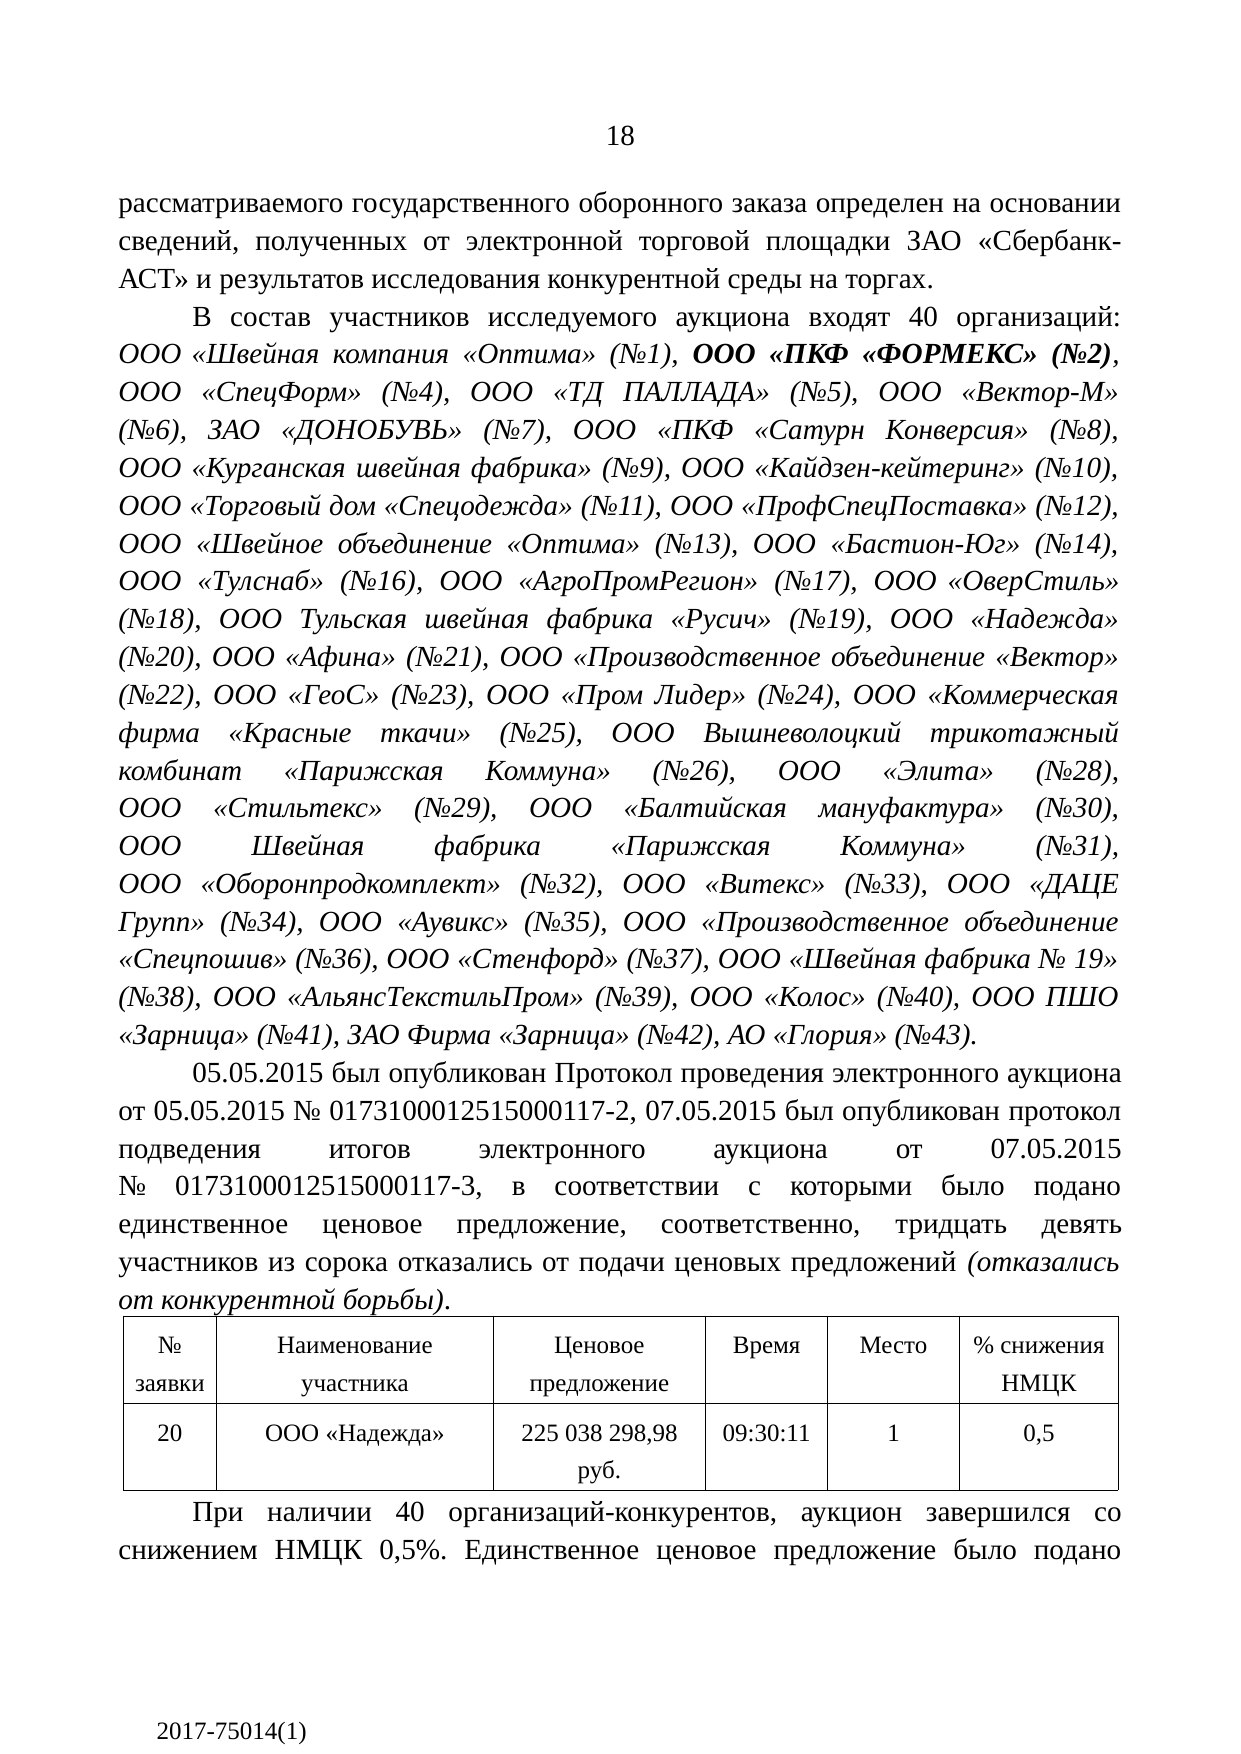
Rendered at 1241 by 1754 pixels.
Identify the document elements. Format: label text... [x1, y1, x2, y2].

text рассматриваемого государственного оборонного заказа определен на основании сведений, полученных от электронной торговой площадки ЗАО «Сбербанк-АСТ» и результатов исследования конкурентной среды на торгах. [118, 181, 1122, 294]
table_cell 1 [828, 1404, 959, 1490]
table_header Наименование участника [217, 1317, 493, 1403]
table_cell 225 038 298,98 руб. [494, 1404, 705, 1490]
table_header Место [828, 1317, 959, 1403]
table_cell 20 [124, 1404, 216, 1490]
table_header № заявки [124, 1317, 216, 1403]
text При наличии 40 организаций-конкурентов, аукцион завершился со снижением НМЦК 0,5%. Единственное ценовое предложение было подано [118, 1490, 1122, 1566]
text В состав участников исследуемого аукциона входят 40 организаций: ООО «Швейная компания «Оптима» (№1), ООО «ПКФ «ФОРМЕКС» (№2), ООО «СпецФорм» (№4), ООО «ТД ПАЛЛАДА» (№5), ООО «Вектор-М» (№6), ЗАО «ДОНОБУВЬ» (№7), ООО «ПКФ «Сатурн Конверсия» (№8), ООО «Курганская швейная фабрика» (№9), ООО «Кайдзен-кейтеринг» (№10), ООО «Торговый дом «Спецодежда» (№11), ООО «ПрофСпецПоставка» (№12), ООО «Швейное объединение «Оптима» (№13), ООО «Бастион-Юг» (№14), ООО «Тулснаб» (№16), ООО «АгроПромРегион» (№17), ООО «ОверСтиль» (№18), ООО Тульская швейная фабрика «Русич» (№19), ООО «Надежда» (№20), ООО «Афина» (№21), ООО «Производственное объединение «Вектор» (№22), ООО «ГеоС» (№23), ООО «Пром Лидер» (№24), ООО «Коммерческая фирма «Красные ткачи» (№25), ООО Вышневолоцкий трикотажный комбинат «Парижская Коммуна» (№26), ООО «Элита» (№28), ООО «Стильтекс» (№29), ООО «Балтийская мануфактура» (№30), ООО Швейная фабрика «Парижская Коммуна» (№31), ООО «Оборонпродкомплект» (№32), ООО «Витекс» (№33), ООО «ДАЦЕ Групп» (№34), ООО «Аувикс» (№35), ООО «Производственное объединение «Спецпошив» (№36), ООО «Стенфорд» (№37), ООО «Швейная фабрика № 19» (№38), ООО «АльянсТекстильПром» (№39), ООО «Колос» (№40), ООО ПШО «Зарница» (№41), ЗАО Фирма «Зарница» (№42), АО «Глория» (№43). [118, 294, 1122, 1051]
table_cell ООО «Надежда» [217, 1404, 493, 1490]
table_header Ценовое предложение [494, 1317, 705, 1403]
table_header % снижения НМЦК [960, 1317, 1118, 1403]
table_header Время [706, 1317, 827, 1403]
text 05.05.2015 был опубликован Протокол проведения электронного аукциона от 05.05.2015 № 0173100012515000117-2, 07.05.2015 был опубликован протокол подведения итогов электронного аукциона от 07.05.2015 № 0173100012515000117-3, в соответствии с которыми было подано единственное ценовое предложение, соответственно, тридцать девять участников из сорока отказались от подачи ценовых предложений (отказались от конкурентной борьбы). [118, 1051, 1122, 1316]
table_cell 09:30:11 [706, 1404, 827, 1490]
table_cell 0,5 [960, 1404, 1118, 1490]
